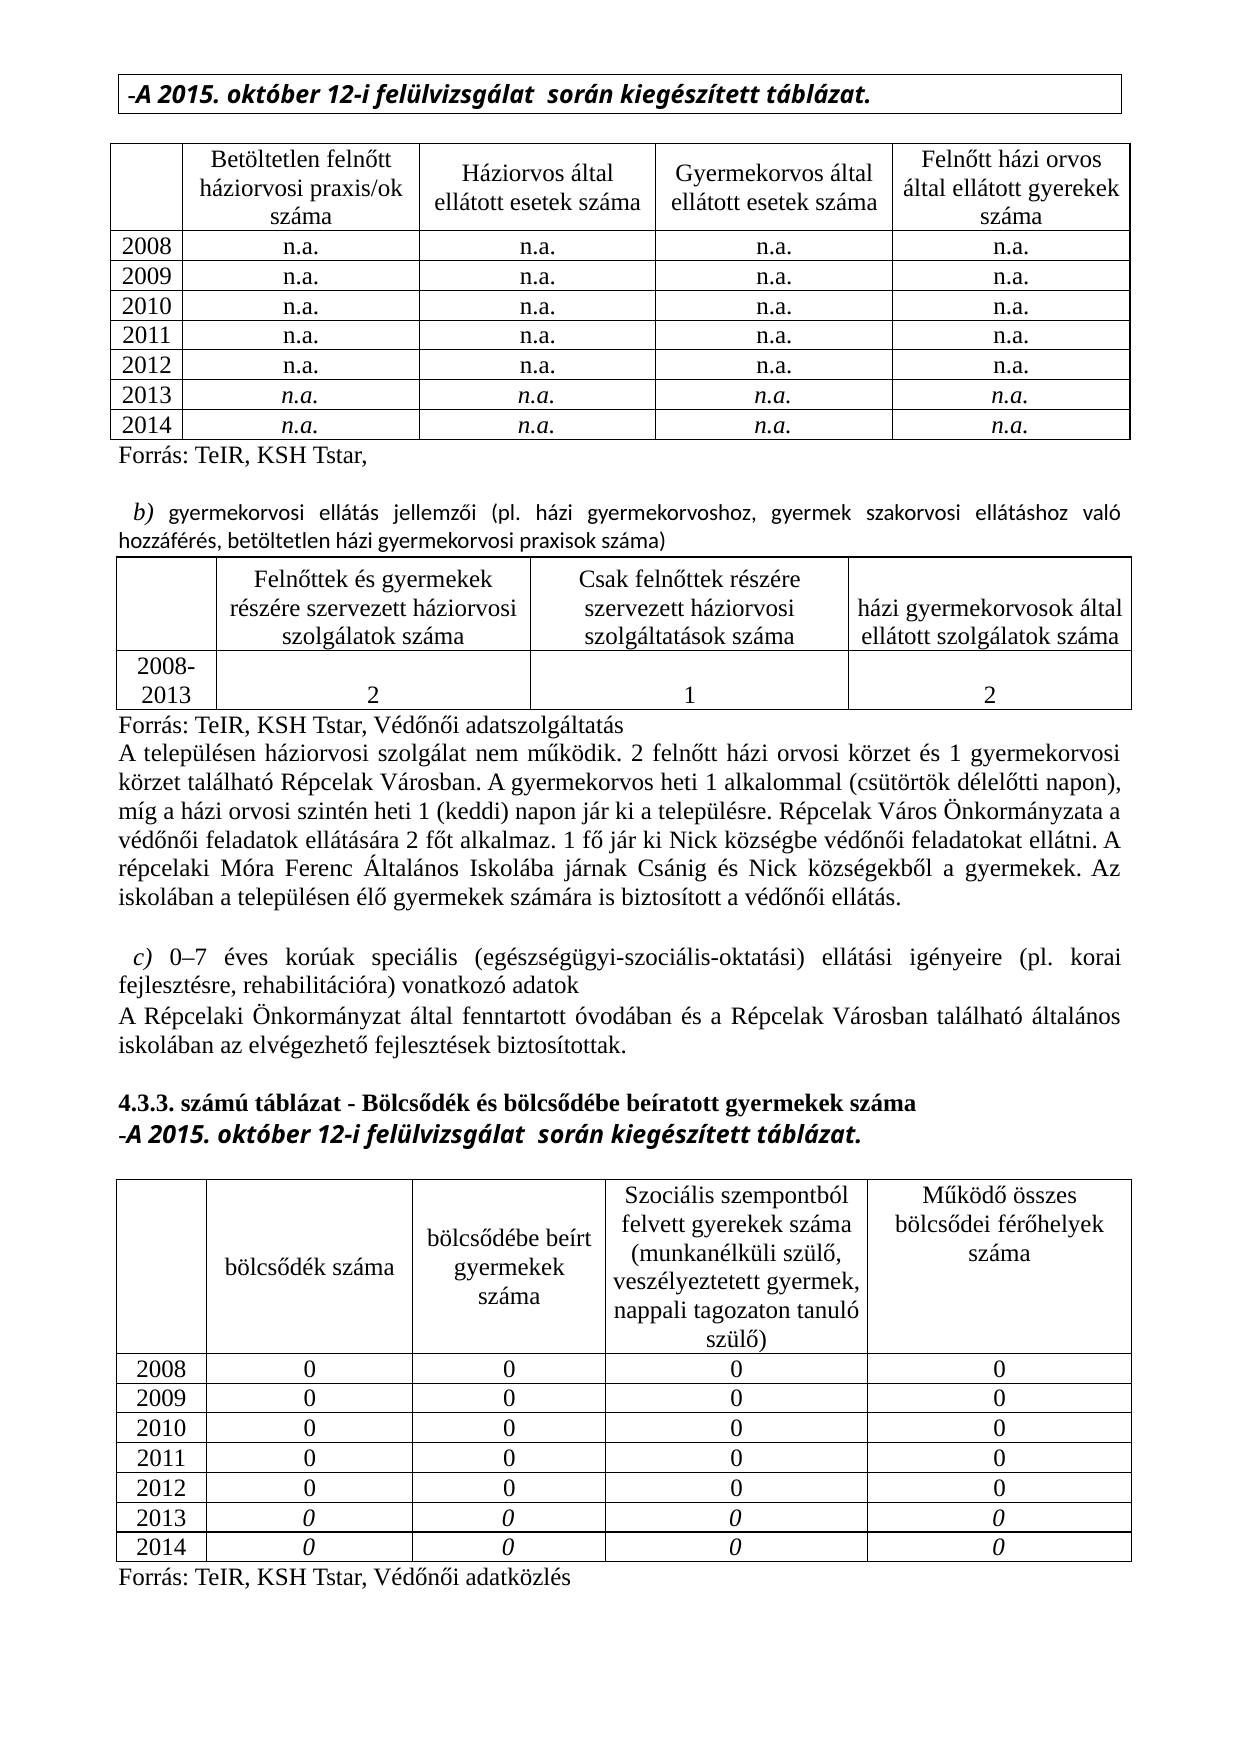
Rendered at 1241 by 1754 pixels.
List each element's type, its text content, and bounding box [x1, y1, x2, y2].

text b) gyermekorvosi ellátás jellemzői (pl. házi gyermekorvoshoz, gyermek szakorvosi ellátáshoz való hozzáférés, betöltetlen házi gyermekorvosi praxisok száma) [118, 497, 1122, 554]
table_cell n.a. [420, 261, 655, 290]
text Forrás: TeIR, KSH Tstar, Védőnői adatközlés [118, 1562, 1122, 1591]
table_header házi gyermekorvosok által ellátott szolgálatok száma [849, 558, 1131, 650]
table_cell 0 [207, 1473, 412, 1502]
table_cell 2011 [111, 321, 182, 349]
table_cell n.a. [656, 380, 892, 409]
table_header bölcsődébe beírt gyermekek száma [413, 1180, 605, 1353]
table_header Felnőtt házi orvos által ellátott gyerekek száma [893, 144, 1129, 230]
text -A 2015. október 12-i felülvizsgálat során kiegészített táblázat. [119, 75, 1121, 113]
table_cell 0 [606, 1503, 867, 1531]
table_cell 0 [606, 1384, 867, 1412]
table_cell 0 [207, 1443, 412, 1472]
table_cell 2012 [117, 1473, 206, 1502]
table_cell 0 [413, 1354, 605, 1382]
table_cell 2008 [117, 1354, 206, 1382]
table_cell n.a. [420, 380, 655, 409]
table_cell 0 [413, 1503, 605, 1531]
table_cell 0 [868, 1473, 1131, 1502]
table_cell 1 [531, 651, 848, 709]
table_cell 0 [413, 1384, 605, 1412]
table_cell n.a. [420, 350, 655, 379]
table_cell 0 [868, 1384, 1131, 1412]
table_cell 2014 [117, 1533, 206, 1561]
table_header Csak felnőttek részére szervezett háziorvosi szolgáltatások száma [531, 558, 848, 650]
table_cell 2010 [111, 291, 182, 319]
table_cell 2012 [111, 350, 182, 379]
table_cell n.a. [656, 231, 892, 260]
table_cell 0 [868, 1533, 1131, 1561]
text A településen háziorvosi szolgálat nem működik. 2 felnőtt házi orvosi körzet és 1 gyermekorvosi körzet található Répcelak Városban. A gyermekorvos heti 1 alkalommal (csütörtök délelőtti napon), míg a házi orvosi szintén heti 1 (keddi) napon jár ki a településre. Répcelak Város Önkormányzata a védőnői feladatok ellátására 2 főt alkalmaz. 1 fő jár ki Nick községbe védőnői feladatokat ellátni. A répcelaki Móra Ferenc Általános Iskolába járnak Csánig és Nick községekből a gyermekek. Az iskolában a településen élő gyermekek számára is biztosított a védőnői ellátás. [118, 738, 1122, 911]
table_cell 0 [868, 1354, 1131, 1382]
table_header bölcsődék száma [207, 1180, 412, 1353]
text Forrás: TeIR, KSH Tstar, Védőnői adatszolgáltatás [118, 710, 1122, 738]
text -A 2015. október 12-i felülvizsgálat során kiegészített táblázat. [118, 1116, 1122, 1150]
table_cell n.a. [420, 410, 655, 439]
table_cell 0 [413, 1443, 605, 1472]
table_cell n.a. [893, 410, 1129, 439]
table_header Gyermekorvos által ellátott esetek száma [656, 144, 892, 230]
table_cell 2 [217, 651, 530, 709]
table_cell 2010 [117, 1413, 206, 1442]
table_cell n.a. [183, 350, 419, 379]
table_cell n.a. [420, 321, 655, 349]
table_header Működő összes bölcsődei férőhelyek száma [868, 1180, 1131, 1353]
table_cell n.a. [656, 410, 892, 439]
table_cell 0 [606, 1533, 867, 1561]
table_cell 0 [606, 1413, 867, 1442]
table_header Háziorvos által ellátott esetek száma [420, 144, 655, 230]
table_cell n.a. [183, 380, 419, 409]
text A Répcelaki Önkormányzat által fenntartott óvodában és a Répcelak Városban található általános iskolában az elvégezhető fejlesztések biztosítottak. [118, 1001, 1122, 1059]
table_cell 0 [413, 1413, 605, 1442]
table_cell 0 [868, 1503, 1131, 1531]
table_cell 2013 [111, 380, 182, 409]
table_cell 2014 [111, 410, 182, 439]
table_cell 0 [868, 1413, 1131, 1442]
table_cell n.a. [183, 261, 419, 290]
table_cell n.a. [183, 321, 419, 349]
table_cell 0 [207, 1384, 412, 1412]
table_cell 2008 [111, 231, 182, 260]
text c) 0–7 éves korúak speciális (egészségügyi-szociális-oktatási) ellátási igényeire (pl. korai fejlesztésre, rehabilitációra) vonatkozó adatok [118, 942, 1122, 999]
table_cell n.a. [893, 380, 1129, 409]
table_cell 0 [413, 1533, 605, 1561]
table_cell 0 [413, 1473, 605, 1502]
table_cell 2009 [117, 1384, 206, 1412]
table_cell n.a. [893, 350, 1129, 379]
table_header Felnőttek és gyermekek részére szervezett háziorvosi szolgálatok száma [217, 558, 530, 650]
table_cell 2011 [117, 1443, 206, 1472]
table_cell n.a. [893, 231, 1129, 260]
table_cell n.a. [420, 291, 655, 319]
table_cell n.a. [420, 231, 655, 260]
table_cell 2009 [111, 261, 182, 290]
table_cell n.a. [893, 291, 1129, 319]
table_cell n.a. [656, 350, 892, 379]
table_cell 0 [207, 1503, 412, 1531]
table_cell n.a. [183, 291, 419, 319]
table_cell 0 [606, 1443, 867, 1472]
table_cell n.a. [656, 291, 892, 319]
table_cell 0 [207, 1413, 412, 1442]
table_header Szociális szempontból felvett gyerekek száma (munkanélküli szülő, veszélyeztetett gyermek, nappali tagozaton tanuló szülő) [606, 1180, 867, 1353]
table_header Betöltetlen felnőtt háziorvosi praxis/ok száma [183, 144, 419, 230]
table_header [117, 1180, 206, 1353]
table_header [117, 558, 216, 650]
table_cell 2 [849, 651, 1131, 709]
table_cell n.a. [893, 261, 1129, 290]
table_cell 2013 [117, 1503, 206, 1531]
table_cell n.a. [183, 231, 419, 260]
table_cell n.a. [656, 321, 892, 349]
table_cell 2008-2013 [117, 651, 216, 709]
table_cell n.a. [893, 321, 1129, 349]
table_cell 0 [606, 1354, 867, 1382]
table_header [111, 144, 182, 230]
table_cell 0 [207, 1354, 412, 1382]
table_cell 0 [606, 1473, 867, 1502]
table_cell 0 [207, 1533, 412, 1561]
table_cell n.a. [183, 410, 419, 439]
table_cell 0 [868, 1443, 1131, 1472]
text Forrás: TeIR, KSH Tstar, [118, 440, 1122, 468]
table_cell n.a. [656, 261, 892, 290]
text 4.3.3. számú táblázat - Bölcsődék és bölcsődébe beíratott gyermekek száma [118, 1088, 1122, 1116]
